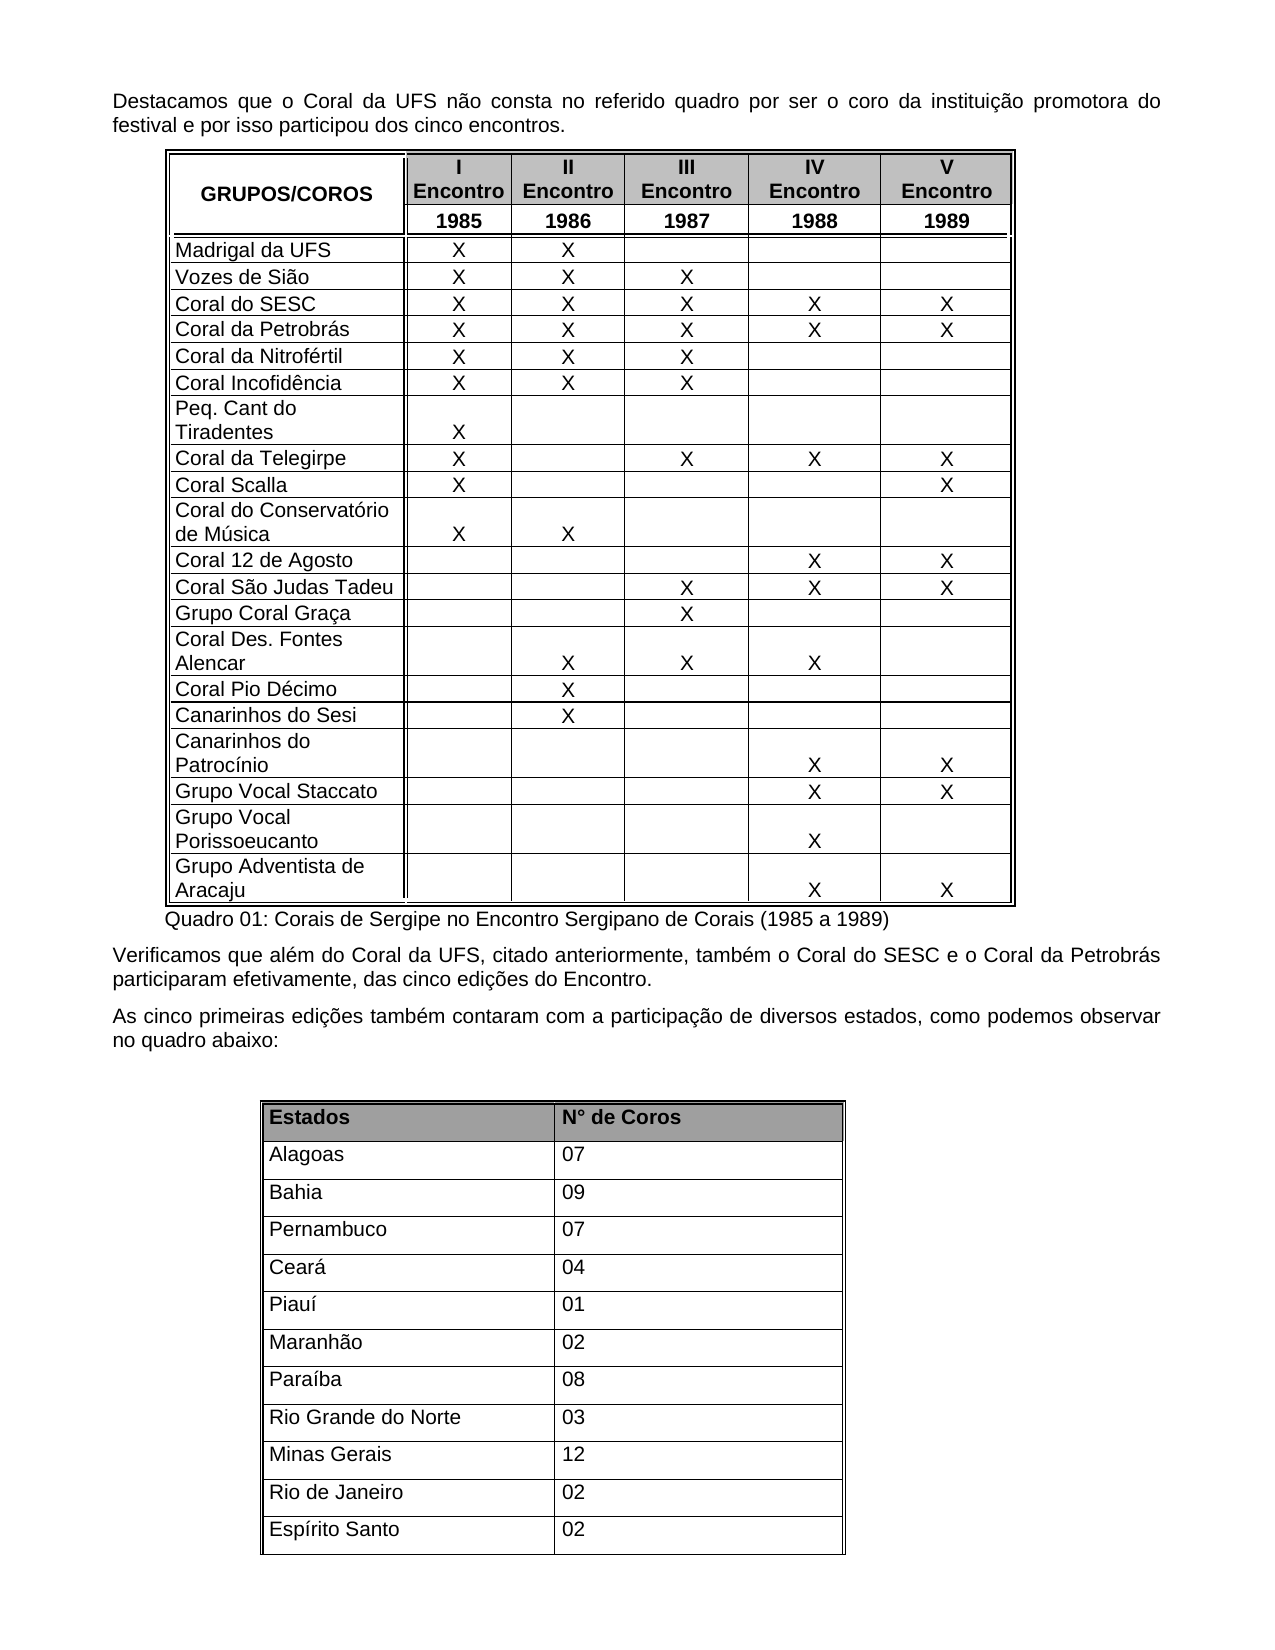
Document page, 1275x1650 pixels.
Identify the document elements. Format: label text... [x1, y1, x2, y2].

table_cell Grupo Vocal Porissoeucanto [170, 805, 403, 852]
table_cell [512, 472, 624, 497]
table_cell X [625, 343, 748, 368]
table_cell Minas Gerais [264, 1442, 554, 1478]
table_cell [625, 547, 748, 573]
table_cell [749, 370, 880, 395]
table_cell X [408, 370, 511, 395]
table_cell [408, 600, 511, 626]
table_cell X [512, 676, 624, 701]
table_cell [408, 676, 511, 701]
table_cell Coral 12 de Agosto [170, 547, 403, 573]
table_cell [408, 547, 511, 573]
table_cell [881, 676, 1010, 701]
table_cell X [408, 445, 511, 471]
table_cell X [881, 472, 1010, 497]
table_cell X [749, 778, 880, 803]
table_header I Encontro [406, 154, 511, 204]
table_cell Coral do SESC [170, 290, 403, 315]
table_cell [625, 676, 748, 701]
table_cell X [625, 574, 748, 599]
table_cell Coral São Judas Tadeu [170, 574, 403, 599]
table_cell 1986 [512, 205, 624, 233]
table_cell X [749, 729, 880, 777]
table_cell Espírito Santo [264, 1517, 554, 1553]
table_cell Piauí [264, 1292, 554, 1328]
table_cell [625, 729, 748, 777]
table_cell 1985 [408, 205, 511, 233]
table_cell [512, 729, 624, 777]
table_cell Coral da Nitrofértil [170, 343, 403, 368]
table_cell X [749, 805, 880, 852]
table_cell X [512, 343, 624, 368]
table_cell X [512, 290, 624, 315]
table_cell X [881, 574, 1010, 599]
table_cell [749, 472, 880, 497]
table_cell X [881, 854, 1010, 901]
table_cell [512, 600, 624, 626]
table_cell X [625, 316, 748, 342]
table_cell 03 [555, 1405, 842, 1441]
table_cell Coral Des. Fontes Alencar [170, 627, 403, 675]
table_cell Coral Incofidência [170, 370, 403, 395]
table_cell 07 [555, 1217, 842, 1253]
table_cell X [408, 316, 511, 342]
table_cell X [625, 600, 748, 626]
table_cell X [408, 263, 511, 289]
table_cell Coral Pio Décimo [170, 676, 403, 701]
table_cell X [625, 263, 748, 289]
table_header Estados [264, 1105, 554, 1141]
table_cell Coral da Petrobrás [170, 316, 403, 342]
table_cell [512, 445, 624, 471]
table_header IV Encontro [749, 155, 880, 204]
table_cell [749, 396, 880, 444]
table_cell X [512, 627, 624, 675]
table_cell [625, 805, 748, 852]
table_cell X [408, 396, 511, 444]
table_cell 08 [555, 1367, 842, 1403]
table_cell X [881, 290, 1010, 315]
text Verificamos que além do Coral da UFS, citado anteriormente, também o Coral do SESC e o Coral da Petrobrás participaram efetivamente, das cinco edições do Encontro. [112, 943, 1163, 991]
table_cell X [408, 290, 511, 315]
table_cell [749, 238, 880, 262]
table_cell X [881, 316, 1010, 342]
table_cell Coral do Conservatório de Música [170, 498, 403, 546]
table_cell [749, 600, 880, 626]
table_cell [881, 370, 1010, 395]
table_header N° de Coros [555, 1105, 842, 1141]
table_cell X [512, 498, 624, 546]
table_cell X [512, 238, 624, 262]
table_cell [749, 343, 880, 368]
table_cell [408, 574, 511, 599]
table_cell X [625, 290, 748, 315]
table_cell Grupo Vocal Staccato [170, 778, 403, 803]
table_header GRUPOS/COROS [168, 151, 406, 233]
table_cell [512, 854, 624, 901]
table_cell X [749, 316, 880, 342]
table_cell Bahia [264, 1180, 554, 1216]
table_cell Paraíba [264, 1367, 554, 1403]
table_cell [881, 600, 1010, 626]
table_cell X [512, 370, 624, 395]
table_header V Encontro [881, 155, 1010, 204]
table_cell [881, 233, 1013, 262]
table_cell Maranhão [264, 1330, 554, 1366]
table_cell [881, 396, 1010, 444]
table_cell [408, 627, 511, 675]
table_cell [749, 676, 880, 701]
table_cell X [512, 263, 624, 289]
table_cell Canarinhos do Sesi [170, 702, 403, 728]
table_cell X [749, 547, 880, 573]
table_cell [406, 854, 511, 901]
table_cell 12 [555, 1442, 842, 1478]
table_cell X [881, 778, 1010, 803]
table_cell [749, 703, 880, 728]
table_cell X [408, 343, 511, 368]
table_cell [881, 703, 1010, 728]
table_cell [625, 238, 748, 262]
table_cell X [408, 472, 511, 497]
table_cell [625, 396, 748, 444]
table_cell Pernambuco [264, 1217, 554, 1253]
text As cinco primeiras edições também contaram com a participação de diversos estados, como podemos observar no quadro abaixo: [112, 1003, 1163, 1051]
table_cell X [512, 703, 624, 728]
table_cell 02 [555, 1517, 842, 1553]
table_cell Peq. Cant do Tiradentes [170, 396, 403, 444]
table_cell 1989 [881, 205, 1010, 233]
text Quadro 01: Corais de Sergipe no Encontro Sergipano de Corais (1985 a 1989) [112, 907, 1163, 931]
table_header III Encontro [625, 155, 748, 204]
table_cell Grupo Coral Graça [170, 600, 403, 626]
table_cell [625, 472, 748, 497]
table_cell Vozes de Sião [170, 263, 403, 289]
table_cell Grupo Adventista de Aracaju [170, 854, 406, 901]
table_cell [512, 574, 624, 599]
table_cell [625, 703, 748, 728]
table_cell [408, 805, 511, 852]
table_cell [408, 703, 511, 728]
table_cell 1987 [625, 205, 748, 233]
table_cell Rio de Janeiro [264, 1480, 554, 1516]
table_cell X [881, 729, 1010, 777]
table_cell Ceará [264, 1255, 554, 1291]
table_cell X [625, 370, 748, 395]
table_cell [749, 498, 880, 546]
table_cell X [881, 547, 1010, 573]
table_cell [512, 396, 624, 444]
table_cell 01 [555, 1292, 842, 1328]
table_cell X [408, 498, 511, 546]
table_cell Coral da Telegirpe [170, 445, 403, 471]
table_cell X [749, 290, 880, 315]
table_cell X [749, 854, 880, 901]
text Destacamos que o Coral da UFS não consta no referido quadro por ser o coro da instituição promotora do festival e por isso participou dos cinco encontros. [112, 89, 1163, 137]
table_header II Encontro [512, 155, 624, 204]
table_cell 02 [555, 1480, 842, 1516]
table_cell [881, 343, 1010, 368]
table_cell [512, 547, 624, 573]
table_cell [625, 498, 748, 546]
table_cell [881, 263, 1010, 289]
table_cell X [408, 238, 511, 262]
table_cell [625, 854, 748, 901]
table_cell [512, 778, 624, 803]
table_cell X [749, 445, 880, 471]
table_cell Coral Scalla [170, 472, 403, 497]
table_cell [408, 729, 511, 777]
table_cell Canarinhos do Patrocínio [170, 729, 403, 777]
table_cell [881, 805, 1010, 852]
table_cell [625, 778, 748, 803]
table_cell 09 [555, 1180, 842, 1216]
table_cell Madrigal da UFS [168, 233, 406, 262]
table_cell X [512, 316, 624, 342]
table_cell X [881, 445, 1010, 471]
table_cell [881, 498, 1010, 546]
table_cell X [625, 445, 748, 471]
table_cell 1988 [749, 205, 880, 233]
table_cell Rio Grande do Norte [264, 1405, 554, 1441]
table_cell X [749, 627, 880, 675]
table_cell [749, 263, 880, 289]
table_cell [881, 627, 1010, 675]
table_cell [408, 778, 511, 803]
table_cell 04 [555, 1255, 842, 1291]
table_cell Alagoas [264, 1142, 554, 1178]
table_cell 02 [555, 1330, 842, 1366]
table_cell 07 [555, 1142, 842, 1178]
table_cell [512, 805, 624, 852]
table_cell X [749, 574, 880, 599]
table_cell X [625, 627, 748, 675]
